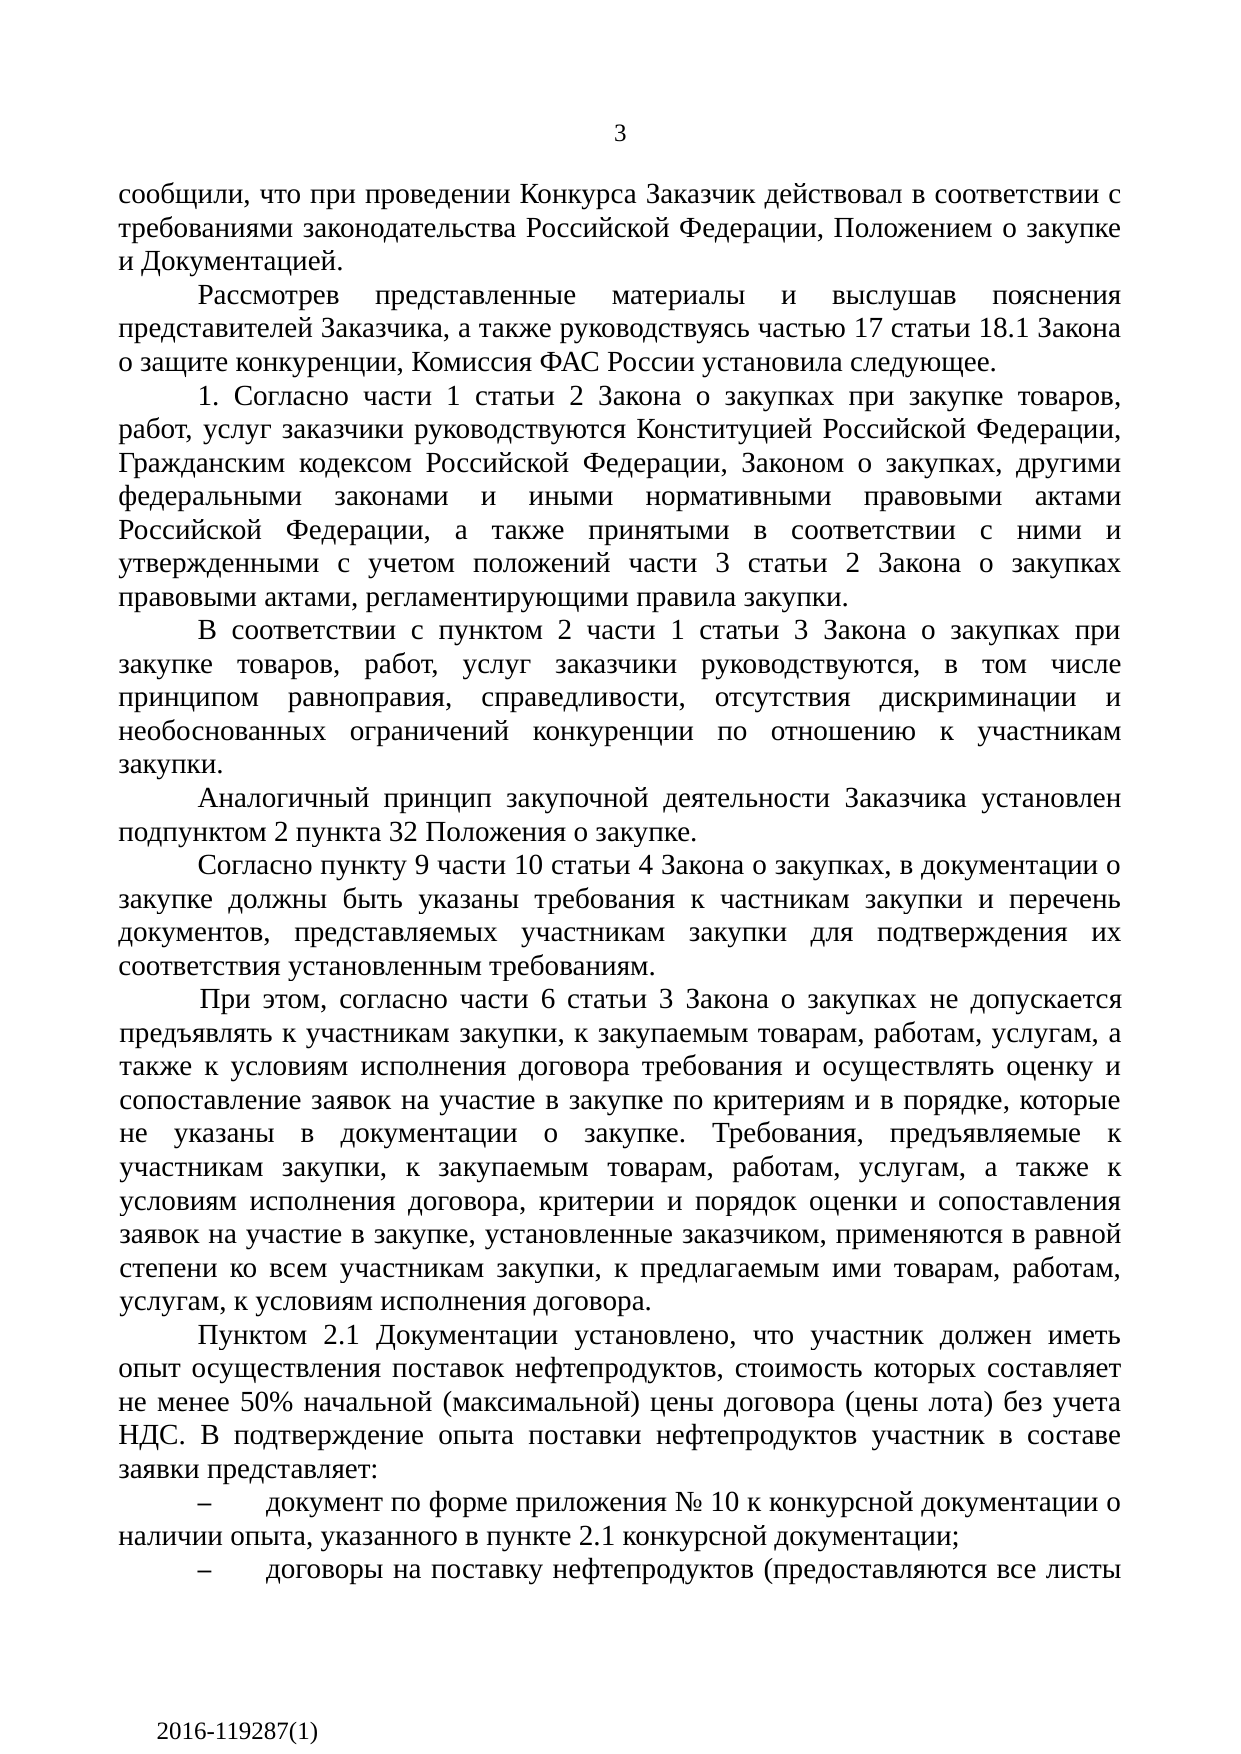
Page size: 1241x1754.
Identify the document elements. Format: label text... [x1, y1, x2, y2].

list документ по форме приложения № 10 к конкурсной документации о наличии опыта, указанного в пункте 2.1 конкурсной документации; [118, 1484, 1122, 1552]
text В соответствии с пунктом 2 части 1 статьи 3 Закона о закупках при закупке товаров, работ, услуг заказчики руководствуются, в том числе принципом равноправия, справедливости, отсутствия дискриминации и необоснованных ограничений конкуренции по отношению к участникам закупки. [118, 612, 1122, 780]
list договоры на поставку нефтепродуктов (предоставляются все листы [118, 1552, 1122, 1585]
text 1. Согласно части 1 статьи 2 Закона о закупках при закупке товаров, работ, услуг заказчики руководствуются Конституцией Российской Федерации, Гражданским кодексом Российской Федерации, Законом о закупках, другими федеральными законами и иными нормативными правовыми актами Российской Федерации, а также принятыми в соответствии с ними и утвержденными с учетом положений части 3 статьи 2 Закона о закупках правовыми актами, регламентирующими правила закупки. [118, 378, 1122, 612]
text Согласно пункту 9 части 10 статьи 4 Закона о закупках, в документации о закупке должны быть указаны требования к частникам закупки и перечень документов, представляемых участникам закупки для подтверждения их соответствия установленным требованиям. [118, 847, 1122, 981]
text сообщили, что при проведении Конкурса Заказчик действовал в соответствии с требованиями законодательства Российской Федерации, Положением о закупке и Документацией. [118, 176, 1122, 277]
text Рассмотрев представленные материалы и выслушав пояснения представителей Заказчика, а также руководствуясь частью 17 статьи 18.1 Закона о защите конкуренции, Комиссия ФАС России установила следующее. [118, 277, 1122, 378]
text При этом, согласно части 6 статьи 3 Закона о закупках не допускается предъявлять к участникам закупки, к закупаемым товарам, работам, услугам, а также к условиям исполнения договора требования и осуществлять оценку и сопоставление заявок на участие в закупке по критериям и в порядке, которые не указаны в документации о закупке. Требования, предъявляемые к участникам закупки, к закупаемым товарам, работам, услугам, а также к условиям исполнения договора, критерии и порядок оценки и сопоставления заявок на участие в закупке, установленные заказчиком, применяются в равной степени ко всем участникам закупки, к предлагаемым ими товарам, работам, услугам, к условиям исполнения договора. [119, 981, 1122, 1317]
text Аналогичный принцип закупочной деятельности Заказчика установлен подпунктом 2 пункта 32 Положения о закупке. [118, 780, 1122, 847]
text Пунктом 2.1 Документации установлено, что участник должен иметь опыт осуществления поставок нефтепродуктов, стоимость которых составляет не менее 50% начальной (максимальной) цены договора (цены лота) без учета НДС. В подтверждение опыта поставки нефтепродуктов участник в составе заявки представляет: [118, 1317, 1122, 1484]
